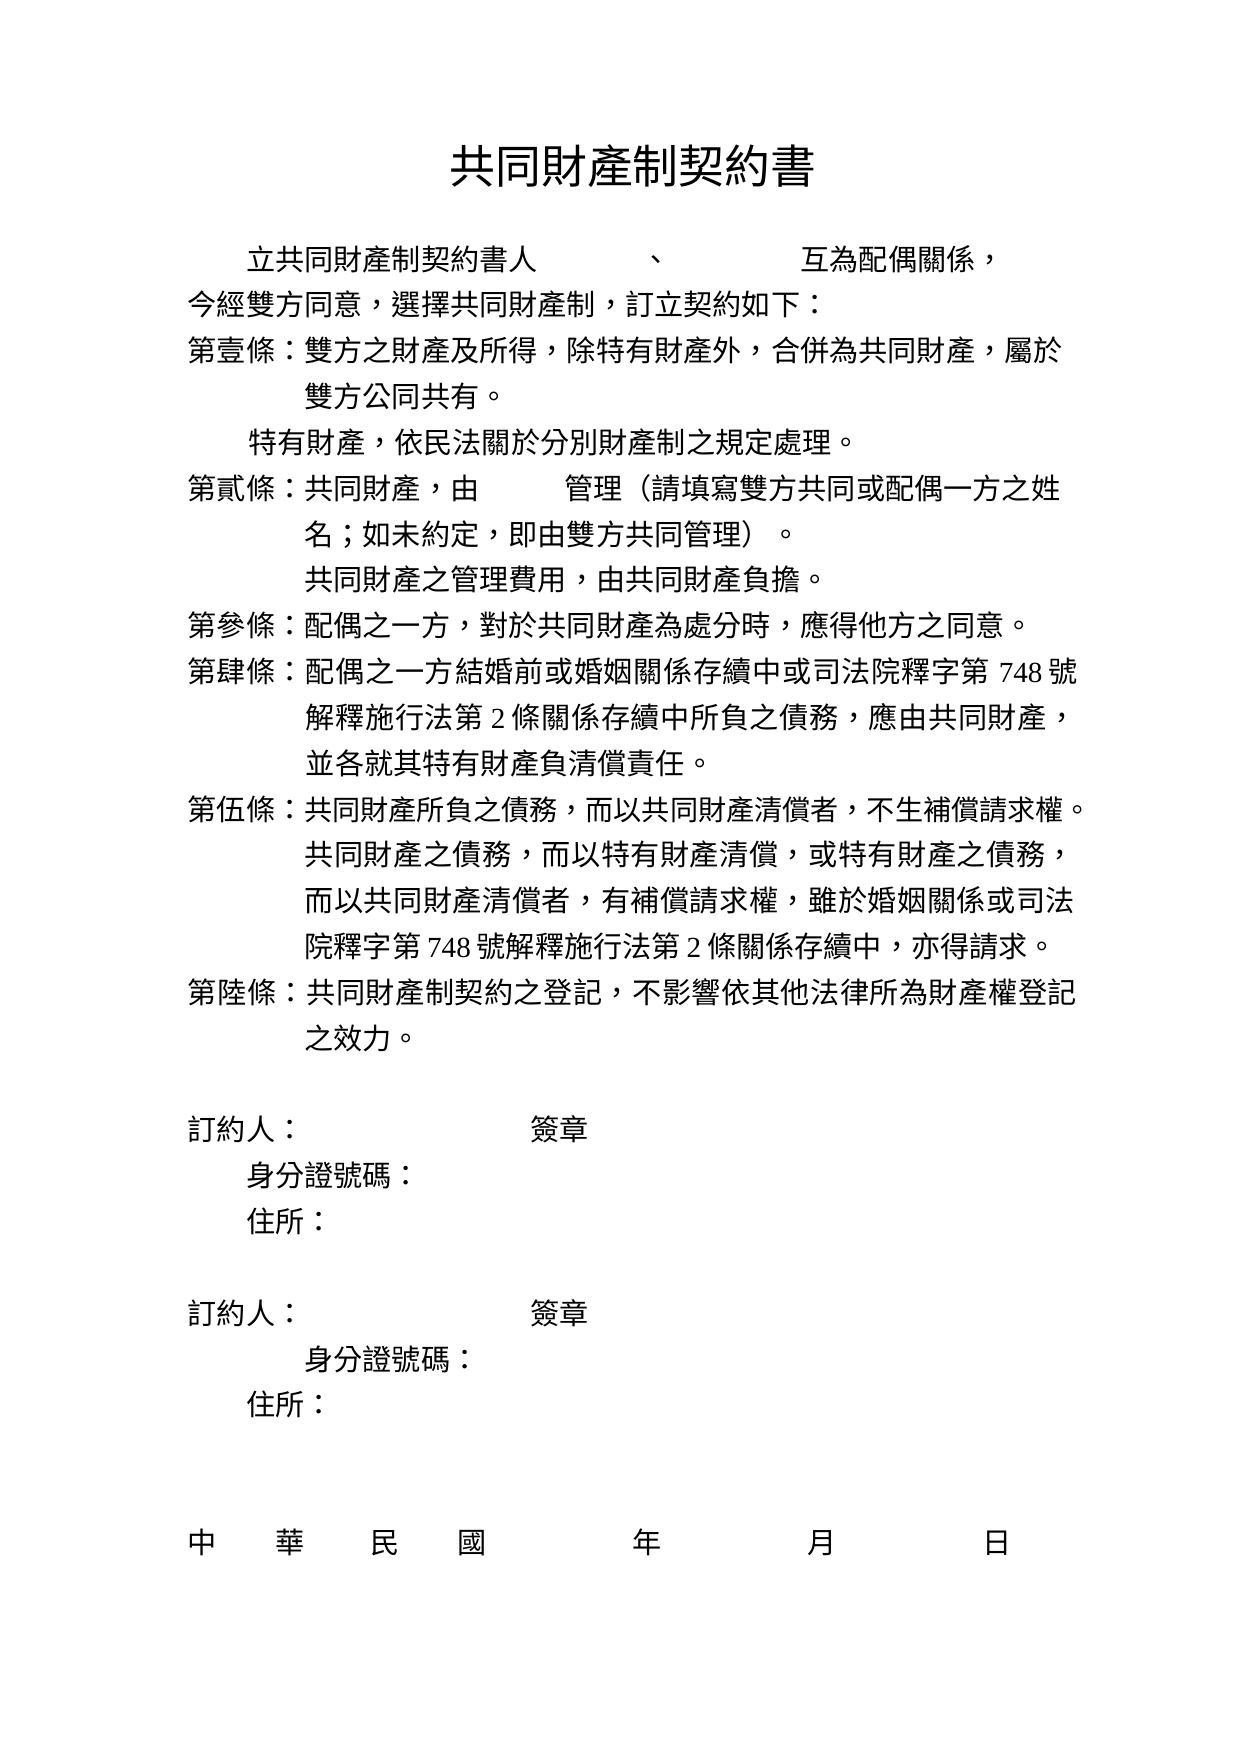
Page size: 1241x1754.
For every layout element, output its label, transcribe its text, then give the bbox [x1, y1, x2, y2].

text 訂約人： 簽章 [187, 1287, 1078, 1333]
text 共同財產制契約書 [187, 150, 1078, 192]
text 立共同財產制契約書人 、 互為配偶關係， [187, 233, 1078, 279]
text 身分證號碼： [187, 1333, 1078, 1379]
text 住所： [187, 1379, 1078, 1425]
text 第壹條：雙方之財產及所得，除特有財產外，合併為共同財產，屬於雙方公同共有。 [187, 325, 1078, 417]
text 今經雙方同意，選擇共同財產制，訂立契約如下： [187, 279, 1078, 325]
text 特有財產，依民法關於分別財產制之規定處理。 [187, 417, 1078, 462]
text 訂約人： 簽章 [187, 1104, 1078, 1150]
text 第肆條： 配偶之一方結婚前或婚姻關係存續中或司法院釋字第748號解釋施行法第2條關係存續中所負之債務，應由共同財產，並各就其特有財產負清償責任。 [187, 646, 1078, 783]
text 共同財產之債務，而以特有財產清償，或特有財產之債務，而以共同財產清償者，有補償請求權，雖於婚姻關係或司法院釋字第748號解釋施行法第2條關係存續中，亦得請求。 [304, 829, 1078, 967]
text 第伍條：共同財產所負之債務，而以共同財產清償者，不生補償請求權。 [187, 783, 1078, 829]
text 第參條：配偶之一方，對於共同財產為處分時，應得他方之同意。 [187, 600, 1078, 646]
text 共同財產之管理費用，由共同財產負擔。 [304, 554, 1078, 600]
text 住所： [187, 1196, 1078, 1242]
text 第陸條：共同財產制契約之登記，不影響依其他法律所為財產權登記之效力。 [187, 967, 1078, 1058]
text 身分證號碼： [187, 1150, 1078, 1196]
text 第貳條：共同財產，由 管理（請填寫雙方共同或配偶一方之姓名；如未約定，即由雙方共同管理）。 [187, 462, 1078, 554]
text 中 華 民 國 年 月 日 [187, 1517, 1078, 1562]
